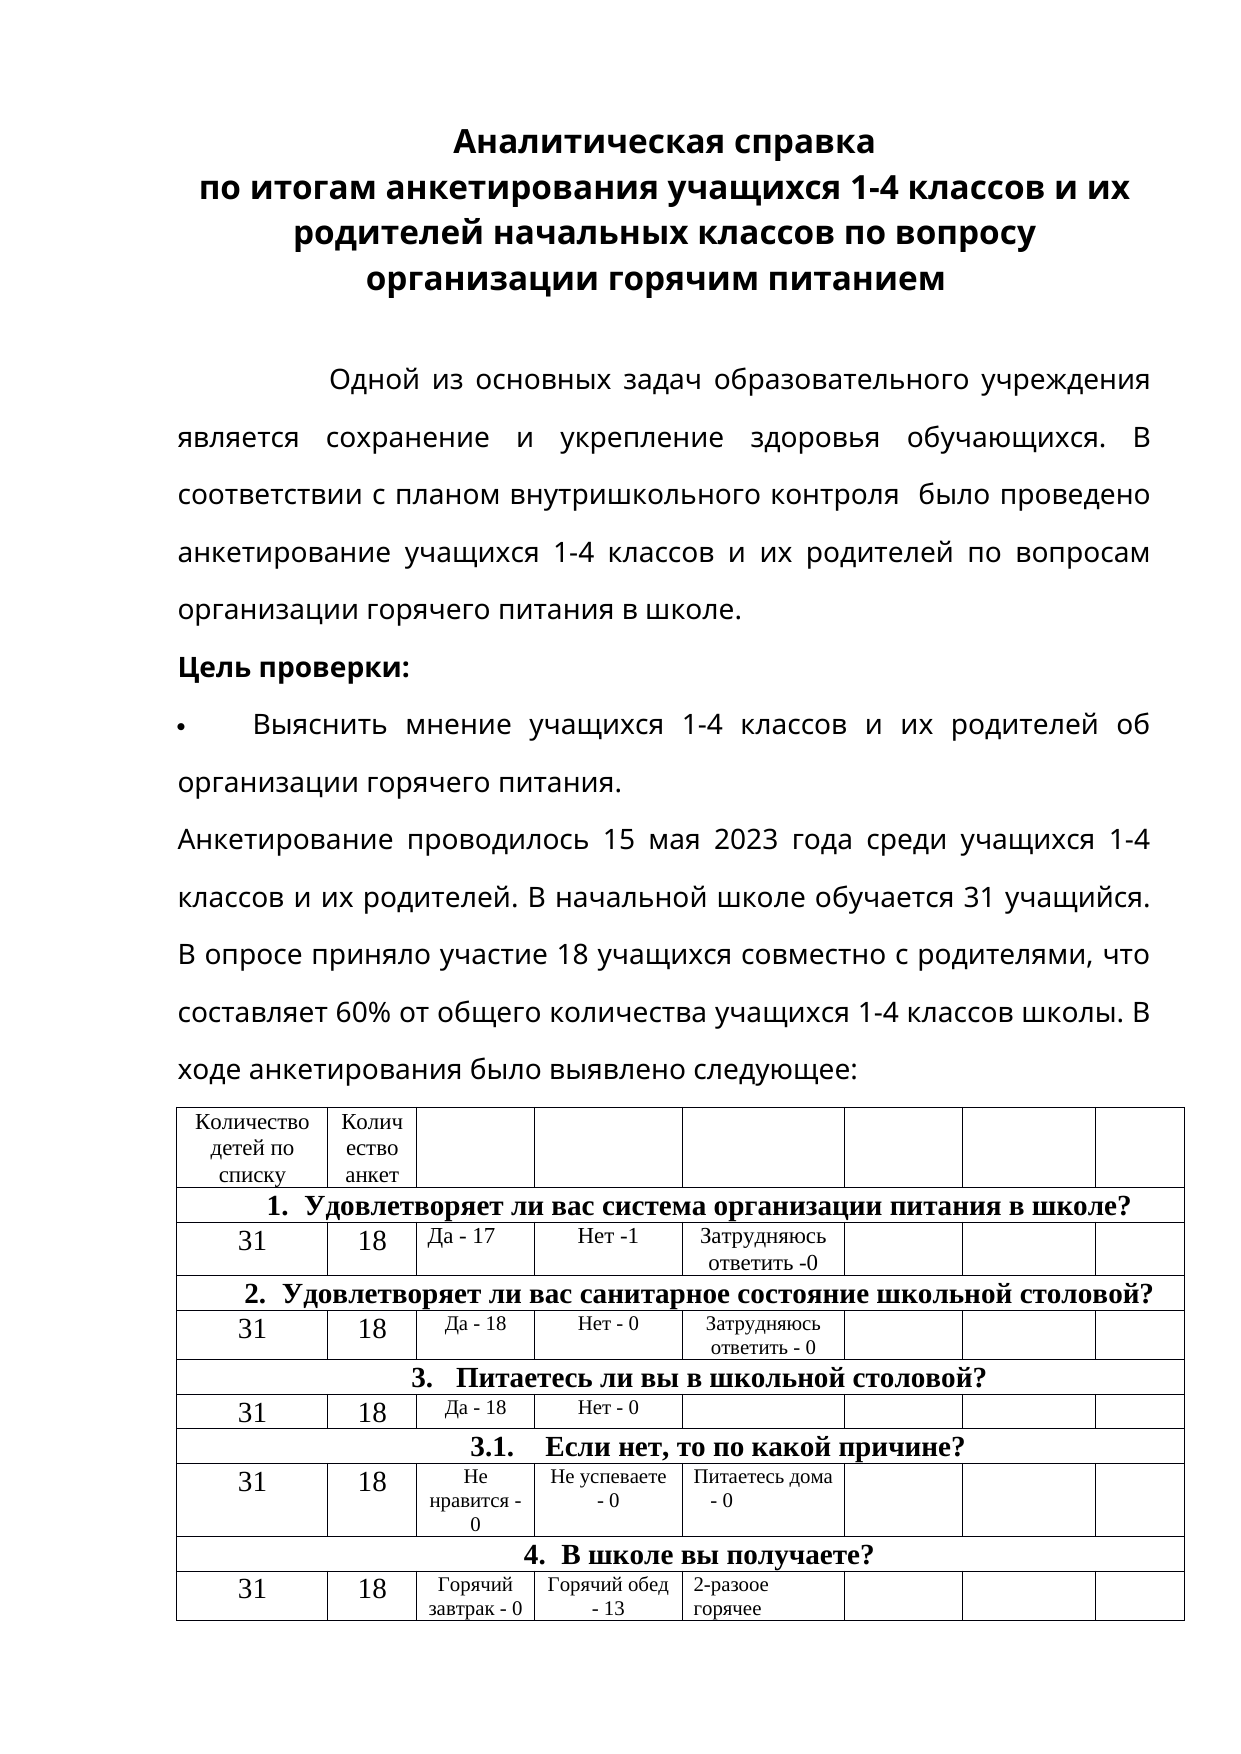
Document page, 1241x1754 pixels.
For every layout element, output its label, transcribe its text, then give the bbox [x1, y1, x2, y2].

table_cell 2-разоое горячее [683, 1572, 844, 1620]
table_cell Нет -1 [535, 1223, 682, 1275]
table_cell 31 [177, 1572, 327, 1620]
table_cell 18 [328, 1464, 416, 1536]
text Одной из основных задач образовательного учреждения является сохранение и укрепление здоровья обучающихся. В соответствии с планом внутришкольного контроля было проведено анкетирование учащихся 1-4 классов и их родителей по вопросам организации горячего питания в школе. [177, 359, 1152, 628]
list Выяснить мнение учащихся 1-4 классов и их родителей об организации горячего питания. [177, 704, 1152, 800]
table_cell 31 [177, 1464, 327, 1536]
table_cell [1096, 1223, 1184, 1275]
table_cell [963, 1223, 1095, 1275]
table_cell [963, 1395, 1095, 1428]
table_cell Нет - 0 [535, 1311, 682, 1359]
table_cell В школе вы получаете? [177, 1537, 1184, 1571]
table_cell [1096, 1572, 1184, 1620]
table_header [683, 1108, 844, 1187]
table_cell Горячий завтрак - 0 [417, 1572, 534, 1620]
table_cell [963, 1572, 1095, 1620]
table_header [535, 1108, 682, 1187]
table_cell 31 [177, 1395, 327, 1428]
table_cell [1096, 1311, 1184, 1359]
table_cell [845, 1223, 962, 1275]
table_cell [845, 1395, 962, 1428]
table_cell Питаетесь дома - 0 [683, 1464, 844, 1536]
table_cell Да - 18 [417, 1311, 534, 1359]
table_cell 31 [177, 1223, 327, 1275]
table_cell [1096, 1464, 1184, 1536]
table_cell Не нравится - 0 [417, 1464, 534, 1536]
table_cell Если нет, то по какой причине? [177, 1429, 1184, 1463]
table_cell Удовлетворяет ли вас санитарное состояние школьной столовой? [177, 1276, 1184, 1310]
table_cell Да - 17 [417, 1223, 534, 1275]
table_header [963, 1108, 1095, 1187]
table_cell [963, 1464, 1095, 1536]
table_cell [845, 1311, 962, 1359]
table_cell 31 [177, 1311, 327, 1359]
text Анкетирование проводилось 15 мая 2023 года среди учащихся 1-4 классов и их родителей. В начальной школе обучается 31 учащийся. В опросе приняло участие 18 учащихся совместно с родителями, что составляет 60% от общего количества учащихся 1-4 классов школы. В ходе анкетирования было выявлено следующее: [177, 819, 1152, 1088]
table_cell 18 [328, 1395, 416, 1428]
table_cell Не успеваете - 0 [535, 1464, 682, 1536]
table_cell [683, 1395, 844, 1428]
text Цель проверки: [177, 647, 1152, 685]
table_cell 18 [328, 1572, 416, 1620]
table_cell Удовлетворяет ли вас система организации питания в школе? [177, 1188, 1184, 1222]
text по итогам анкетирования учащихся 1-4 классов и их родителей начальных классов по вопросу организации горячим питанием [177, 163, 1152, 300]
table_cell Затрудняюсь ответить - 0 [683, 1311, 844, 1359]
text Аналитическая справка [177, 118, 1152, 163]
table_cell Питаетесь ли вы в школьной столовой? [177, 1360, 1184, 1394]
table_cell 18 [328, 1223, 416, 1275]
table_cell Горячий обед - 13 [535, 1572, 682, 1620]
table_cell [845, 1464, 962, 1536]
table_header [417, 1108, 534, 1187]
table_cell 18 [328, 1311, 416, 1359]
table_cell Затрудняюсь ответить -0 [683, 1223, 844, 1275]
table_header [845, 1108, 962, 1187]
table_cell [845, 1572, 962, 1620]
table_cell Да - 18 [417, 1395, 534, 1428]
table_cell [1096, 1395, 1184, 1428]
table_cell [963, 1311, 1095, 1359]
table_header Количество анкет [328, 1108, 416, 1187]
table_header [1096, 1108, 1184, 1187]
table_cell Нет - 0 [535, 1395, 682, 1428]
table_header Количество детей по списку [177, 1108, 327, 1187]
